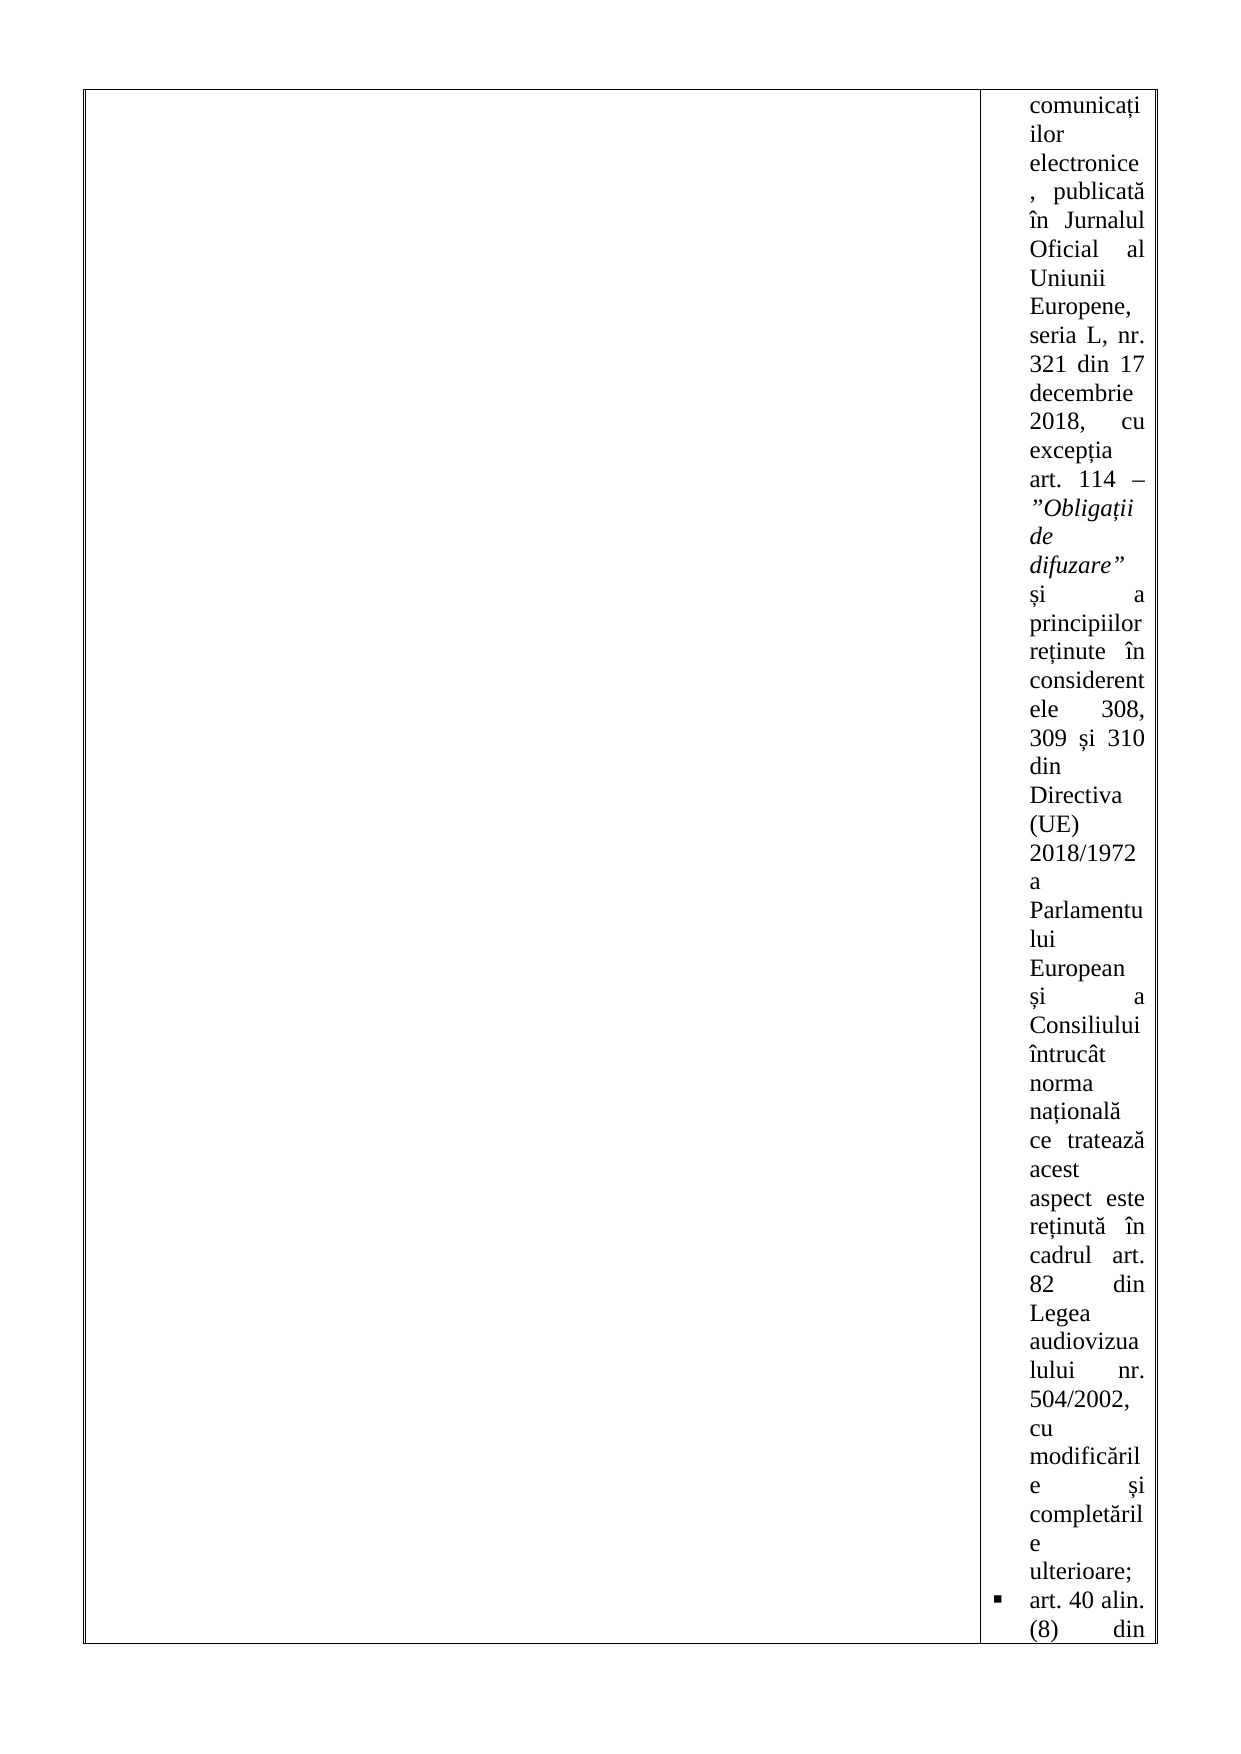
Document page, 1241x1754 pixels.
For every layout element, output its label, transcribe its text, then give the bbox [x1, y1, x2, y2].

table_cell [86, 90, 980, 1643]
table_cell Prin proiectul de act normativ se urmărește transpunerea în legislația națională a: Directivei (UE) 2018/1972 a Parlamentului European și a Consiliului de instituire a Codului european al comunicațiilor electronice, publicată în Jurnalul Oficial al Uniunii Europene, seria L, nr. 321 din 17 decembrie 2018, cu excepția art. 114 – ”Obligații de difuzare” și a principiilor reținute în considerentele 308, 309 și 310 din Directiva (UE) 2018/1972 a Parlamentului European și a Consiliului întrucât norma națională ce tratează acest aspect este reținută în cadrul art. 82 din Legea audiovizualului nr. 504/2002, cu modificările și completările ulterioare; art. 40 alin. (8) din Directiva 2014/53/UE a Parlamentului European și a Consiliului din 16 aprilie 2014 privind armonizarea legislației statelor membre referitoare la punerea la dispoziție pe piață a echipamentelor radio și de abrogare a Directivei 1999/5/CE, publicată în Jurnalul Oficial al Uniunii Europene, seria L, nr. 153 din 22 mai 2014; art. 38 alin. (8) din Directiva 2014/30/UE a Parlamentului European și a Consiliului din 26 februarie 2014 privind armonizarea legislațiilor statelor membre cu privire la compatibilitatea electromagnetică, publicată în Jurnalul Oficial al Uniunii Europene, seria L, nr. 96 din 29 martie 2014. [981, 90, 1155, 1643]
